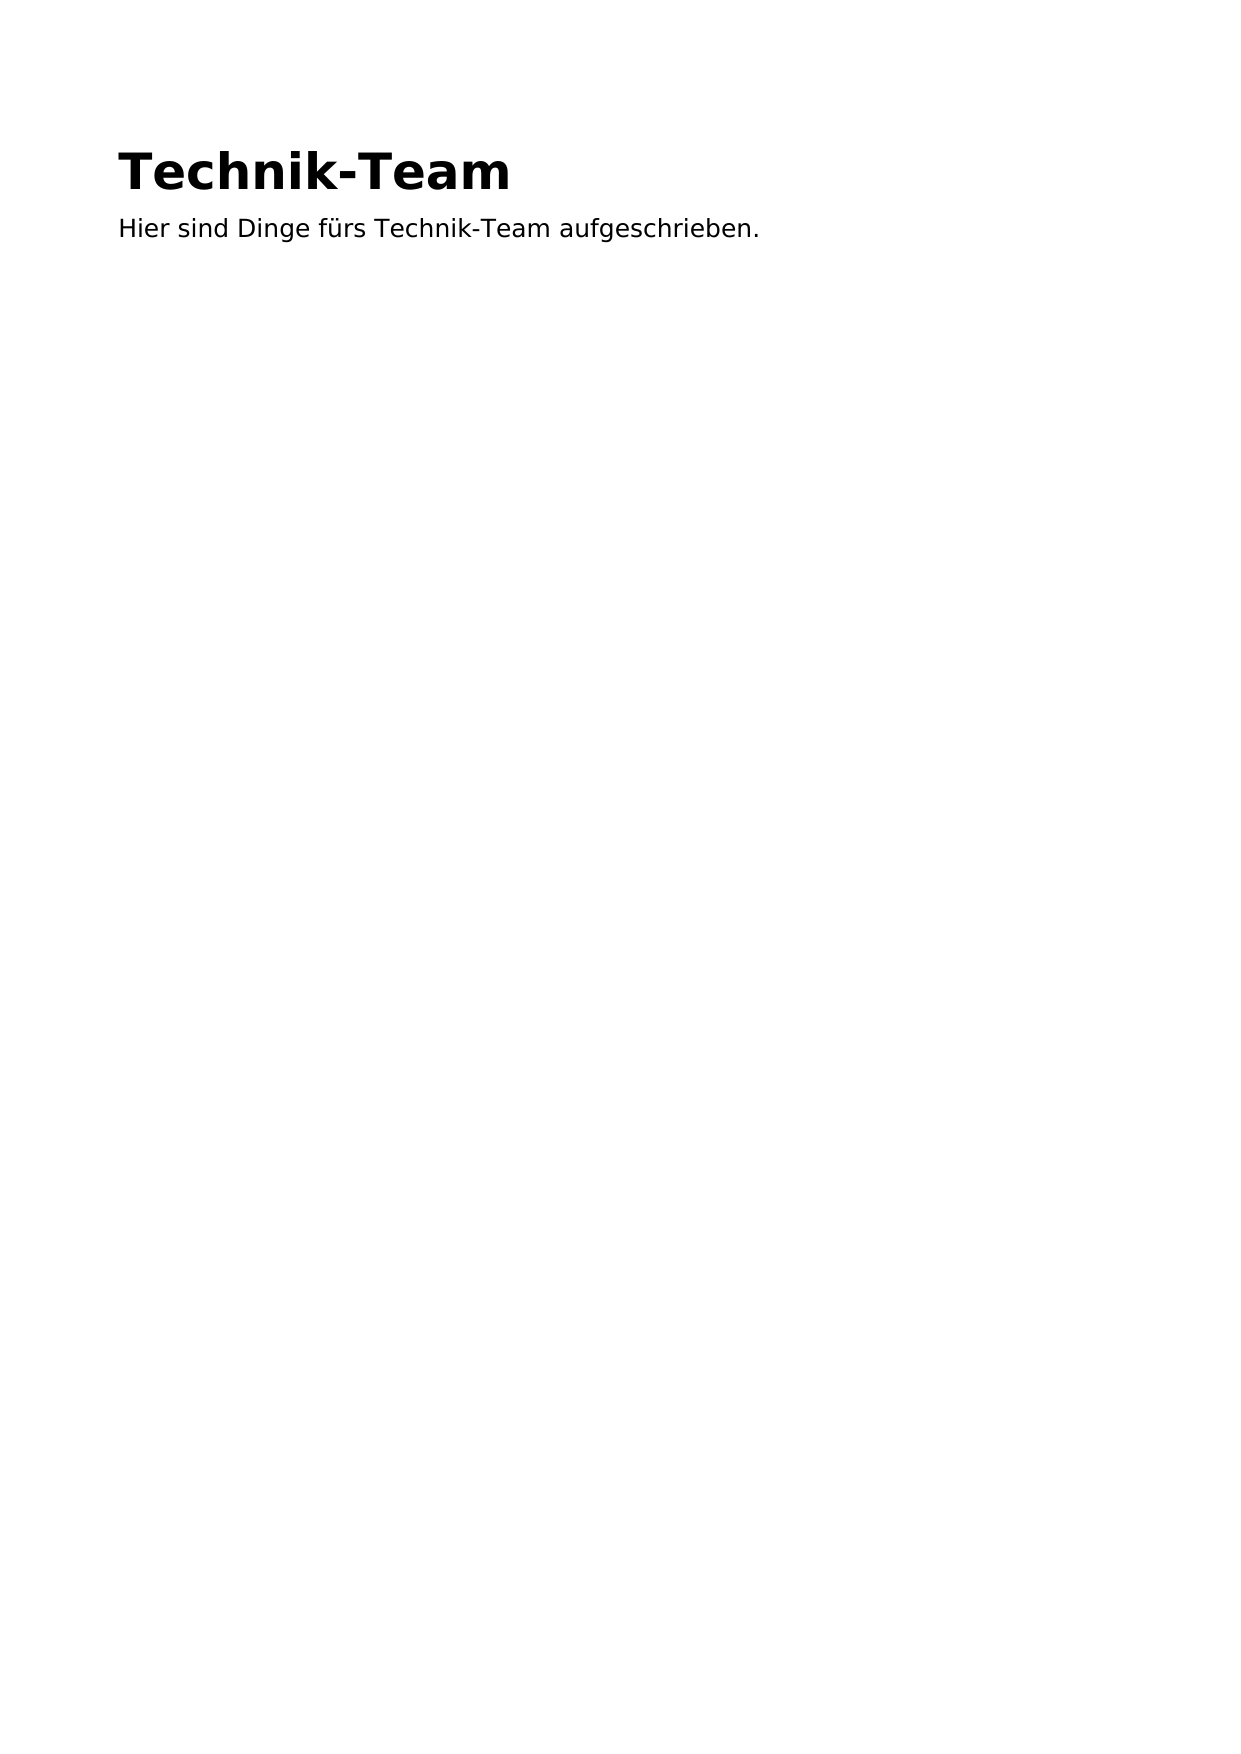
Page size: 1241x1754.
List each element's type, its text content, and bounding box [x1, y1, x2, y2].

subtitle Technik-Team [118, 143, 1122, 201]
text Hier sind Dinge fürs Technik-Team aufgeschrieben. [118, 214, 1122, 243]
